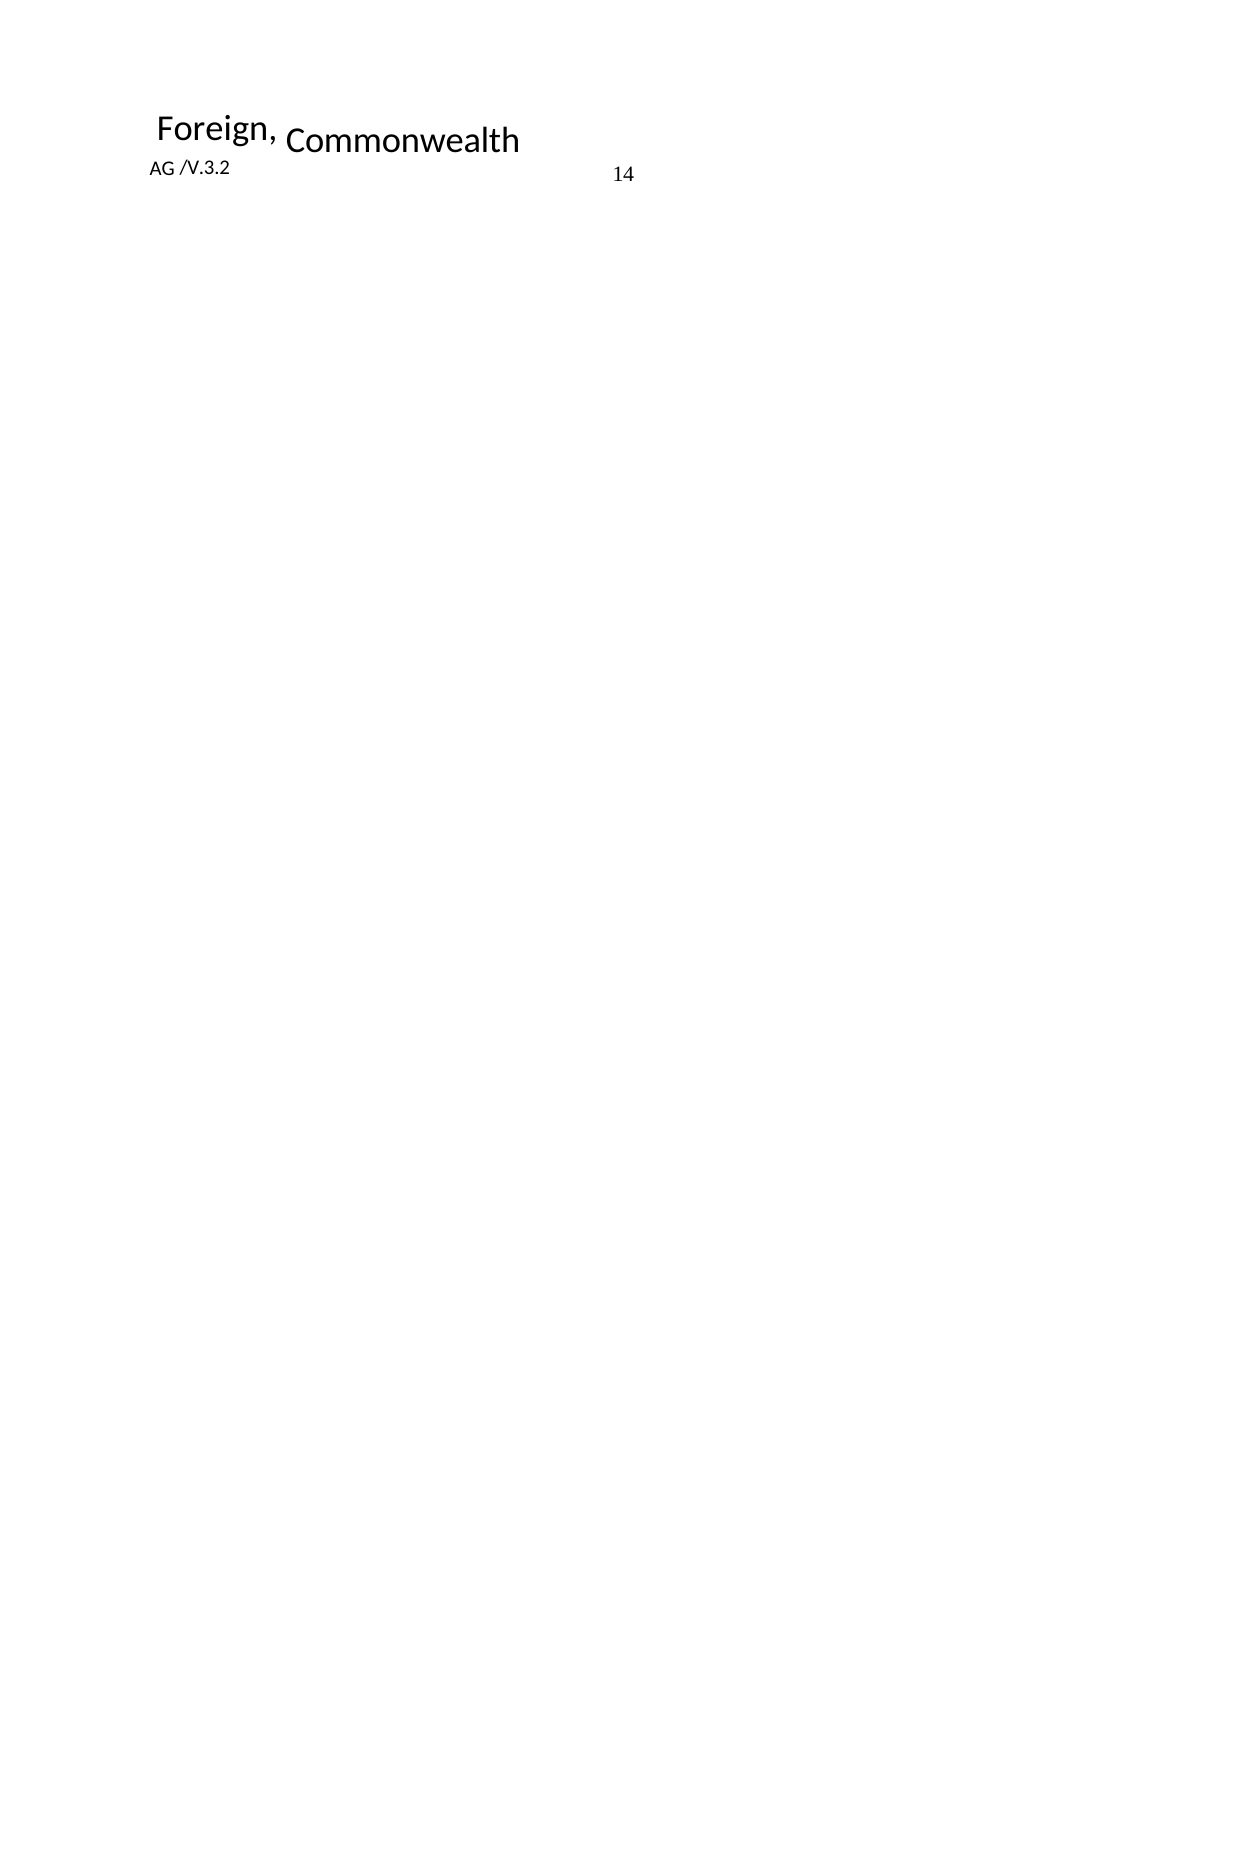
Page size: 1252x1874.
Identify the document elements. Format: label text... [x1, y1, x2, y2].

text AG /V.3.2 14 [149, 154, 1103, 186]
